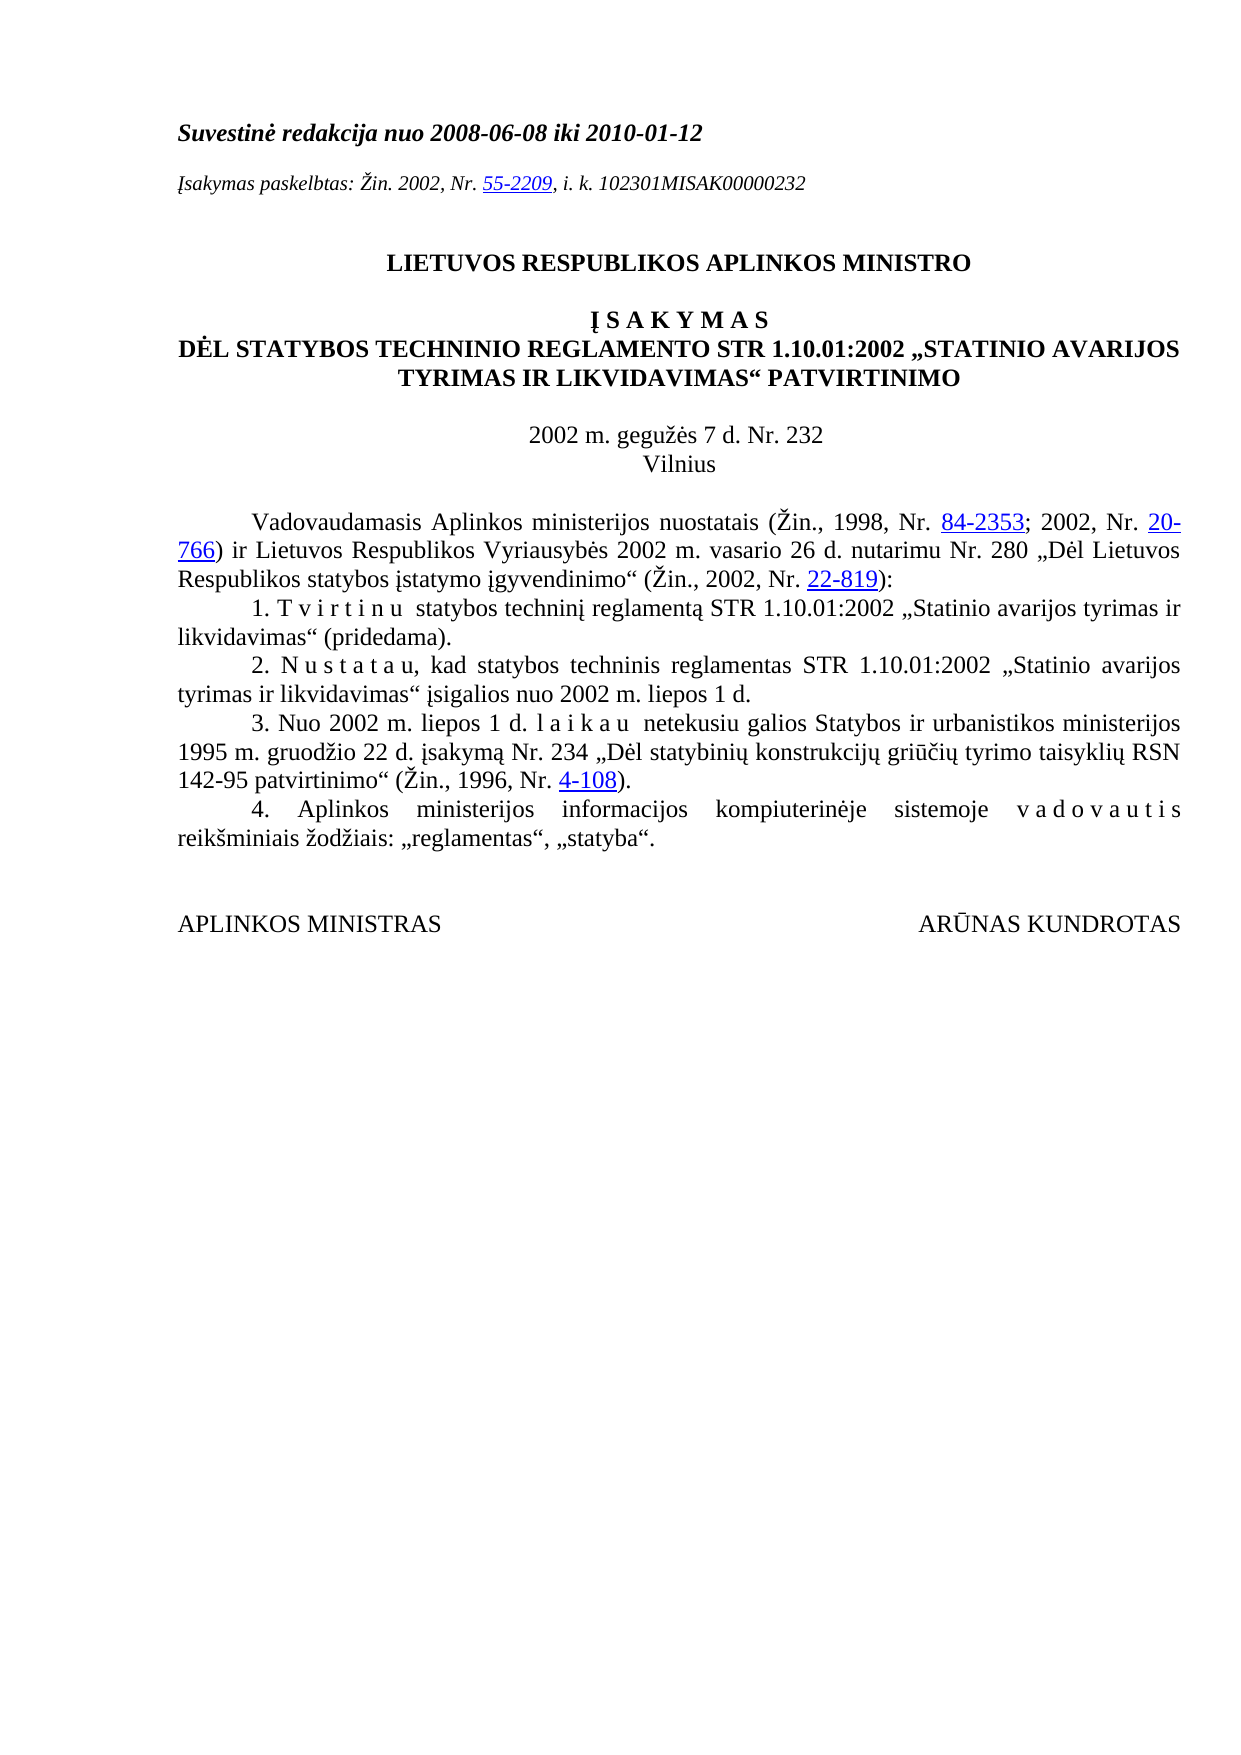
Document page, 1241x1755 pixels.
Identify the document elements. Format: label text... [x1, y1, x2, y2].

text 4. Aplinkos ministerijos informacijos kompiuterinėje sistemoje vadovautis reikšminiais žodžiais: „reglamentas“, „statyba“. [177, 794, 1181, 852]
text 1. Tvirtinu statybos techninį reglamentą STR 1.10.01:2002 „Statinio avarijos tyrimas ir likvidavimas“ (pridedama). [177, 593, 1181, 650]
text 2002 m. gegužės 7 d. Nr. 232 [177, 420, 1181, 449]
text Vilnius [177, 449, 1181, 478]
text Suvestinė redakcija nuo 2008-06-08 iki 2010-01-12 [177, 118, 1181, 147]
text APLINKOS MINISTRAS ARŪNAS KUNDROTAS [177, 909, 1181, 938]
text LIETUVOS RESPUBLIKOS APLINKOS MINISTRO [177, 248, 1181, 277]
text 3. Nuo 2002 m. liepos 1 d. laikau netekusiu galios Statybos ir urbanistikos ministerijos 1995 m. gruodžio 22 d. įsakymą Nr. 234 „Dėl statybinių konstrukcijų griūčių tyrimo taisyklių RSN 142-95 patvirtinimo“ (Žin., 1996, Nr. 4-108). [177, 708, 1181, 794]
text Į S A K Y M A S [177, 305, 1181, 334]
text Įsakymas paskelbtas: Žin. 2002, Nr. 55-2209, i. k. 102301MISAK00000232 [177, 171, 1181, 195]
text Vadovaudamasis Aplinkos ministerijos nuostatais (Žin., 1998, Nr. 84-2353; 2002, Nr. 20-766) ir Lietuvos Respublikos Vyriausybės 2002 m. vasario 26 d. nutarimu Nr. 280 „Dėl Lietuvos Respublikos statybos įstatymo įgyvendinimo“ (Žin., 2002, Nr. 22-819): [177, 507, 1181, 593]
text 2. Nustatau, kad statybos techninis reglamentas STR 1.10.01:2002 „Statinio avarijos tyrimas ir likvidavimas“ įsigalios nuo 2002 m. liepos 1 d. [177, 650, 1181, 708]
text dėl statybos techninio reglamento STr 1.10.01:2002 „statinio avarijos tyrimas ir likvidavimas“ patvirtinimo [177, 334, 1181, 392]
